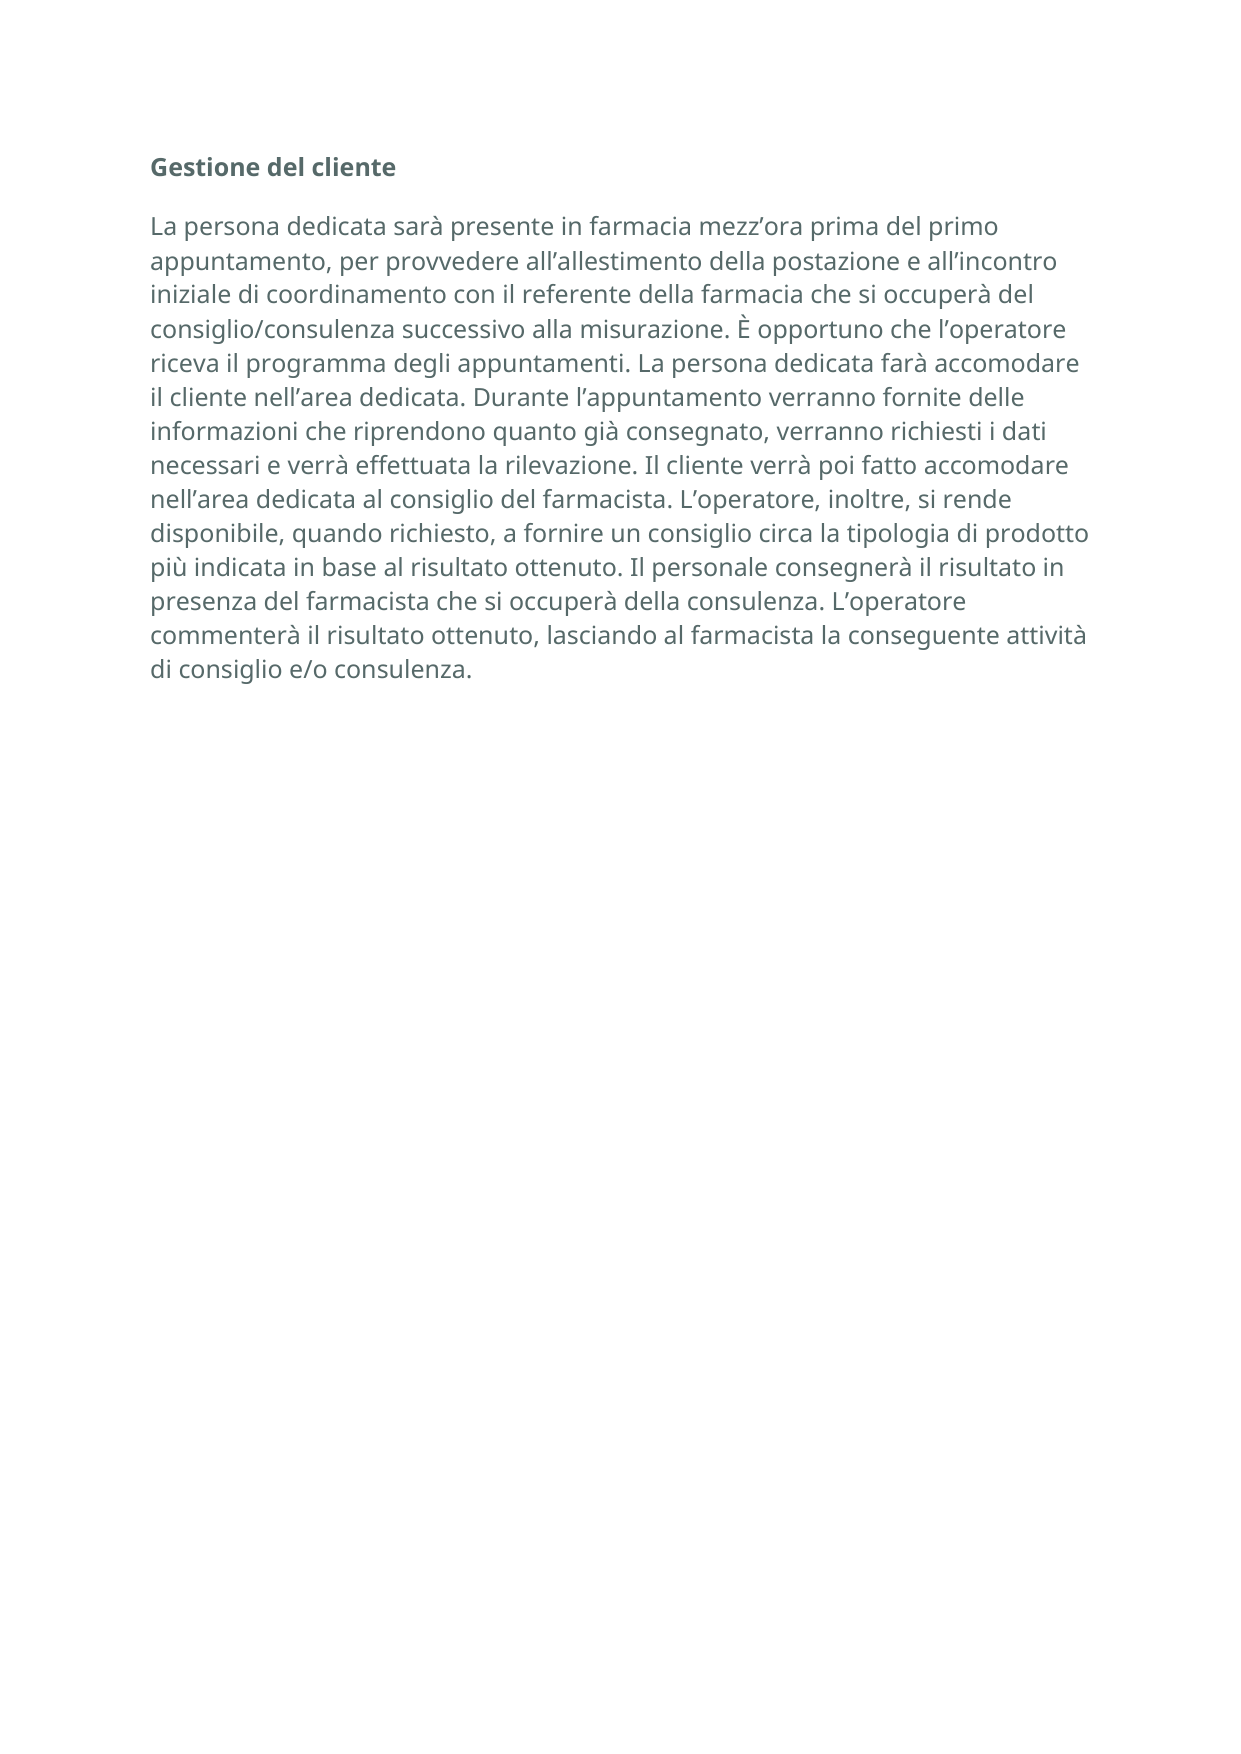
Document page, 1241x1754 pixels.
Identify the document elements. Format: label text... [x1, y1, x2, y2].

text La persona dedicata sarà presente in farmacia mezz’ora prima del primo appuntamento, per provvedere all’allestimento della postazione e all’incontro iniziale di coordinamento con il referente della farmacia che si occuperà del consiglio/consulenza successivo alla misurazione. È opportuno che l’operatore riceva il programma degli appuntamenti. La persona dedicata farà accomodare il cliente nell’area dedicata. Durante l’appuntamento verranno fornite delle informazioni che riprendono quanto già consegnato, verranno richiesti i dati necessari e verrà effettuata la rilevazione. Il cliente verrà poi fatto accomodare nell’area dedicata al consiglio del farmacista. L’operatore, inoltre, si rende disponibile, quando richiesto, a fornire un consiglio circa la tipologia di prodotto più indicata in base al risultato ottenuto. Il personale consegnerà il risultato in presenza del farmacista che si occuperà della consulenza. L’operatore commenterà il risultato ottenuto, lasciando al farmacista la conseguente attività di consiglio e/o consulenza. [150, 209, 1090, 686]
text Gestione del cliente [150, 150, 1090, 184]
